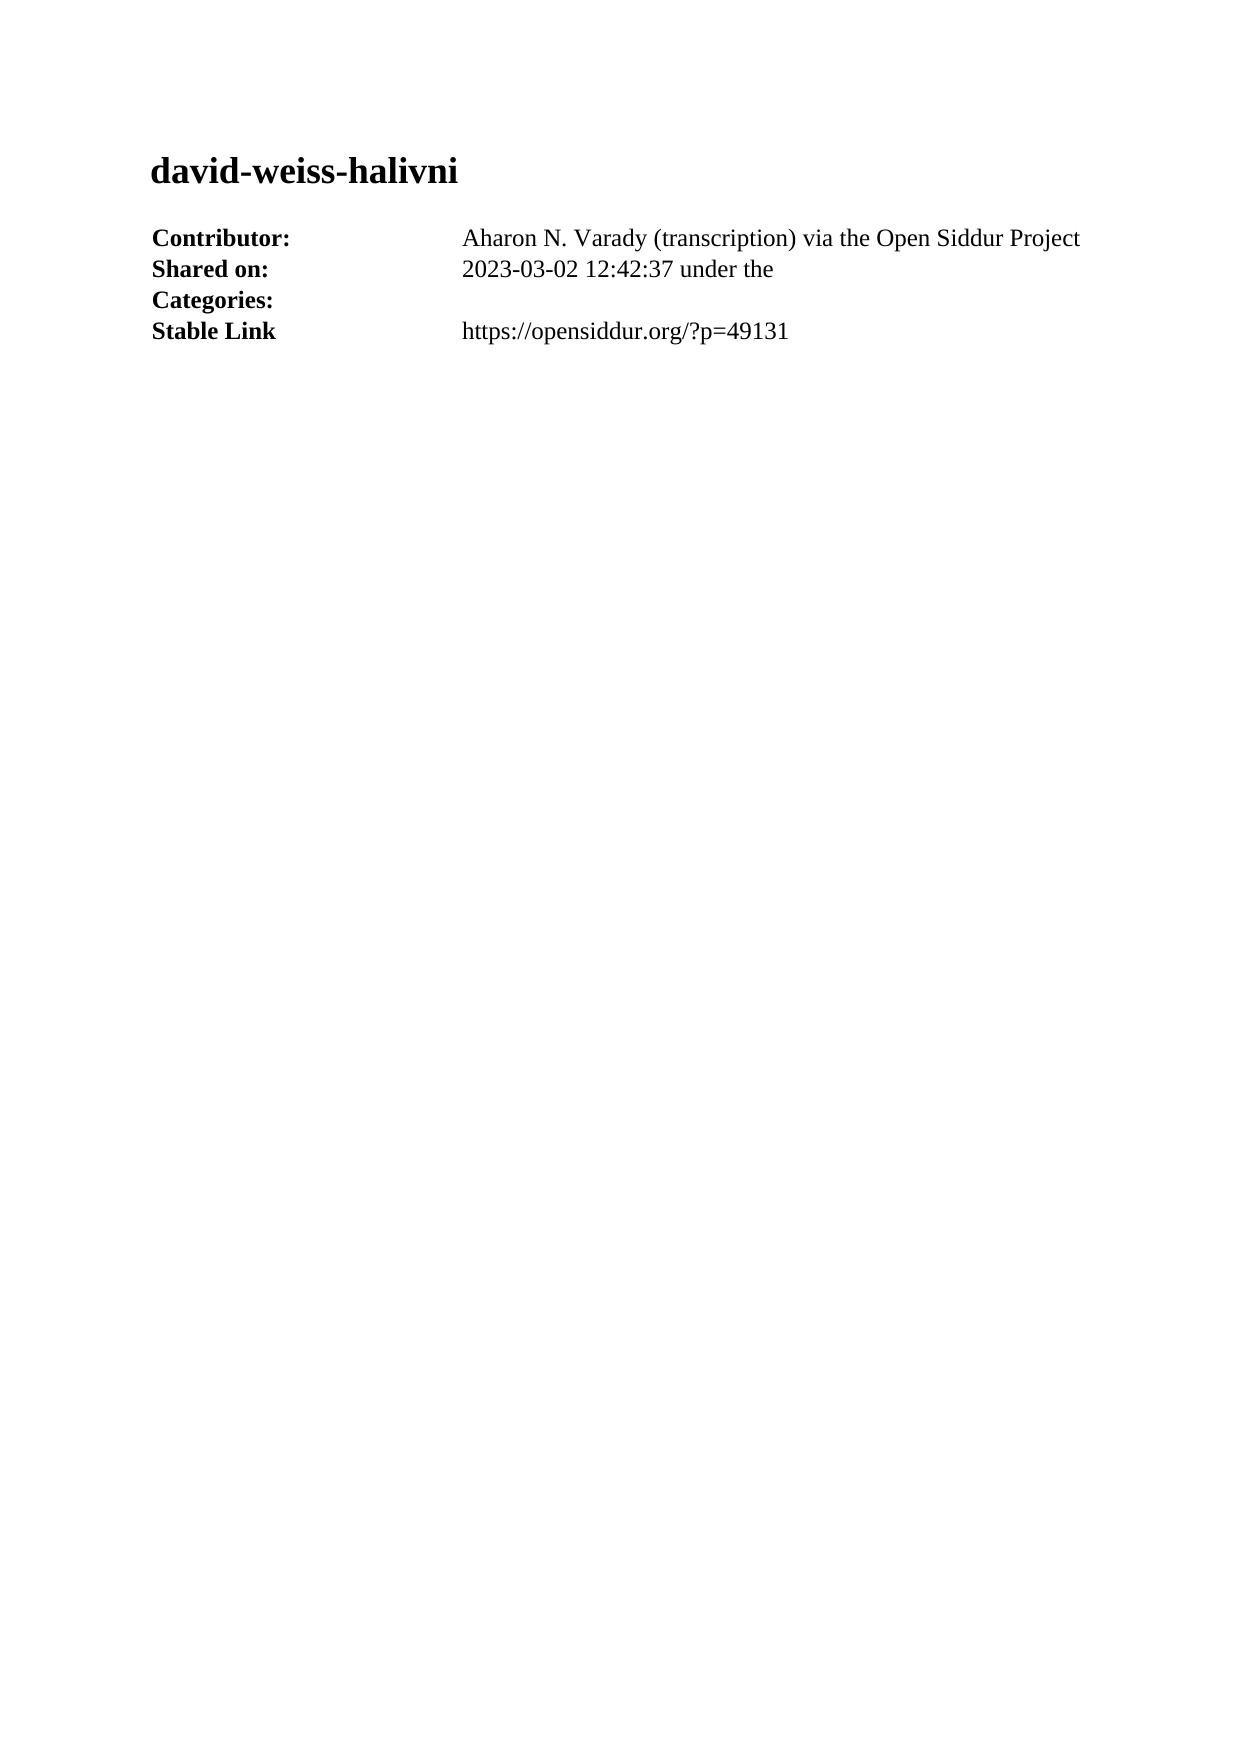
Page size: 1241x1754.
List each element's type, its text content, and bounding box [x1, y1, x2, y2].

table_header Aharon N. Varady (transcription) via the Open Siddur Project [460, 223, 1090, 253]
table_cell 2023-03-02 12:42:37 under the [460, 254, 1090, 284]
table_header Contributor: [150, 223, 460, 253]
table_cell Stable Link [150, 315, 460, 346]
table_cell Categories: [150, 284, 460, 315]
subtitle david-weiss-halivni [150, 150, 1090, 192]
table_cell Shared on: [150, 254, 460, 284]
table_cell [460, 284, 1090, 315]
table_cell https://opensiddur.org/?p=49131 [460, 315, 1090, 346]
